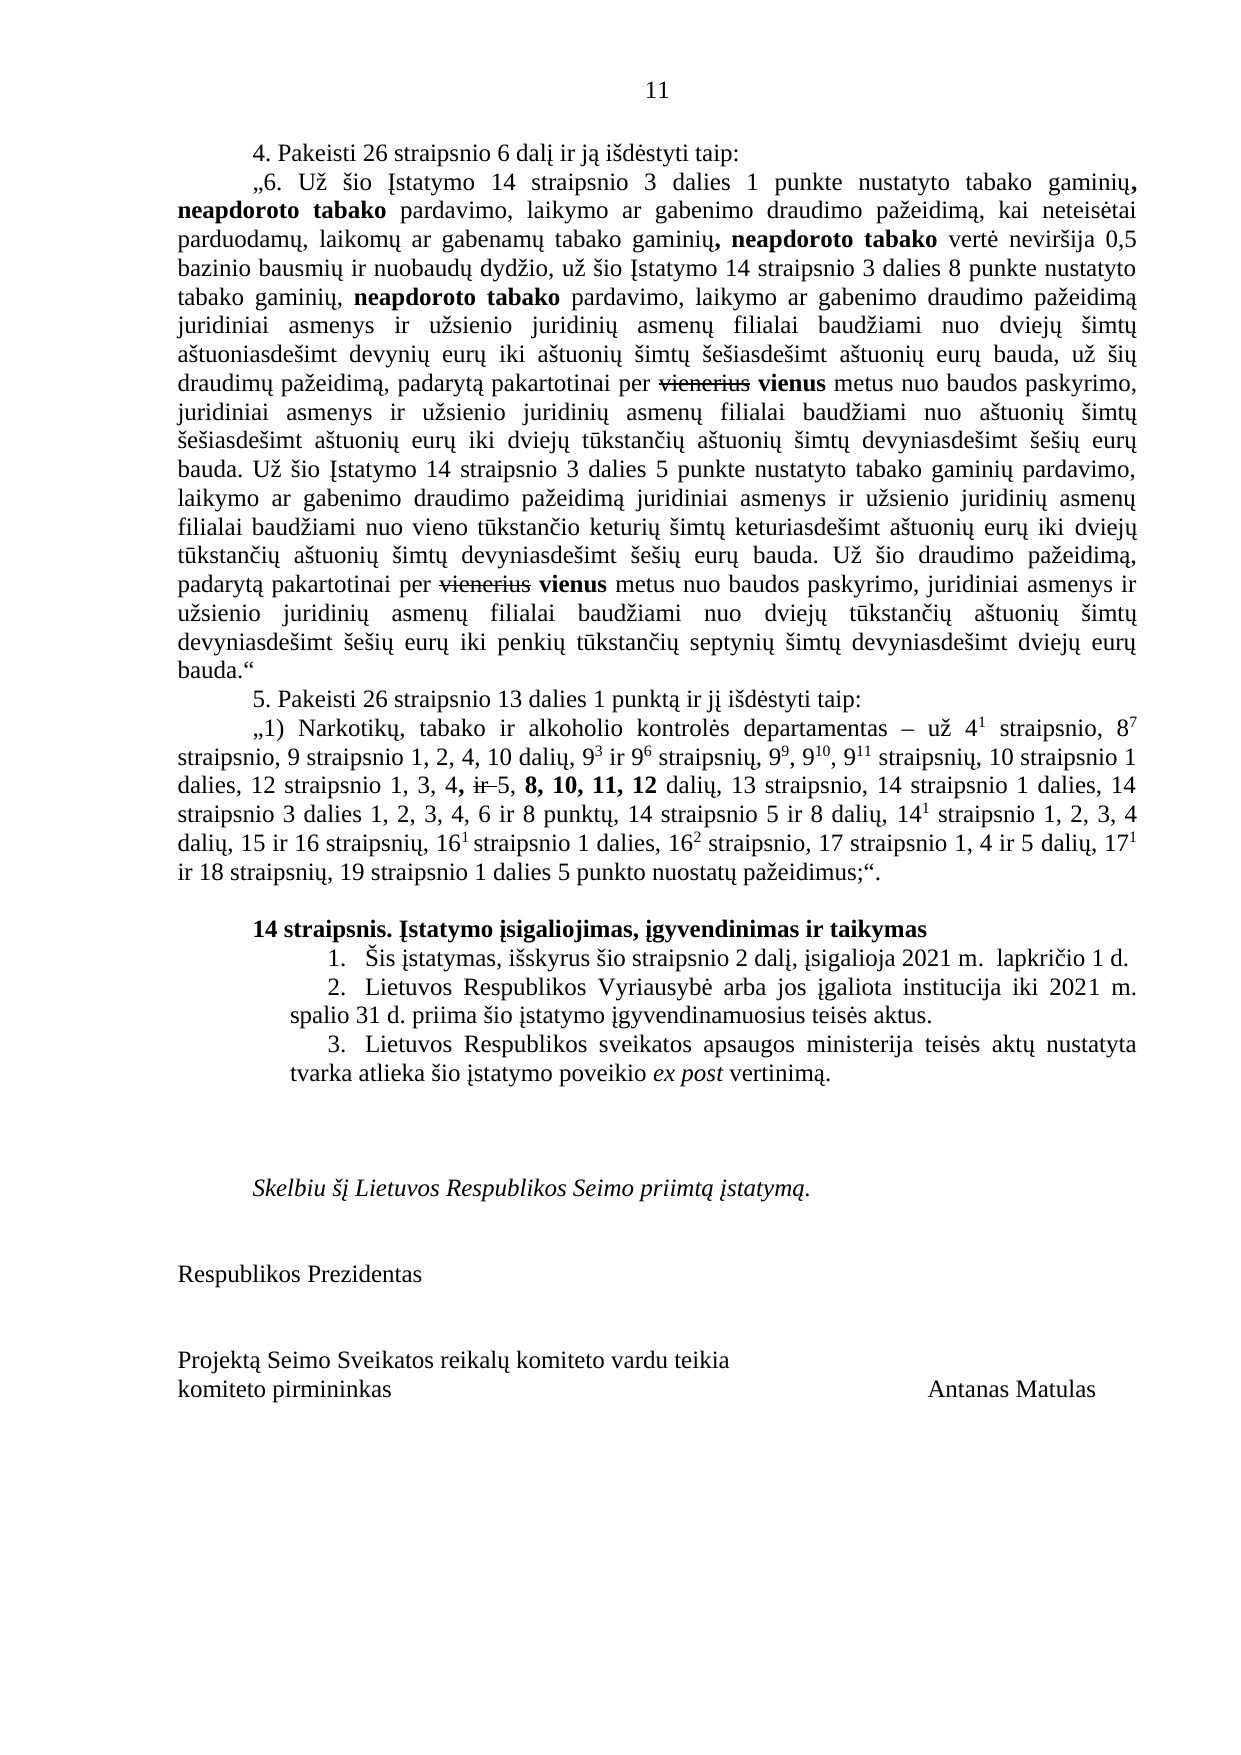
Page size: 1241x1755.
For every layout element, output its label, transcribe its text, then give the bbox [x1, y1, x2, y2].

text Projektą Seimo Sveikatos reikalų komiteto vardu teikia [177, 1345, 1137, 1374]
text Skelbiu šį Lietuvos Respublikos Seimo priimtą įstatymą. [177, 1173, 1137, 1202]
text komiteto pirmininkas Antanas Matulas [177, 1374, 1137, 1403]
text 4. Pakeisti 26 straipsnio 6 dalį ir ją išdėstyti taip: [177, 138, 1137, 167]
text 5. Pakeisti 26 straipsnio 13 dalies 1 punktą ir jį išdėstyti taip: [177, 684, 1137, 713]
text „6. Už šio Įstatymo 14 straipsnio 3 dalies 1 punkte nustatyto tabako gaminių, neapdoroto tabako pardavimo, laikymo ar gabenimo draudimo pažeidimą, kai neteisėtai parduodamų, laikomų ar gabenamų tabako gaminių, neapdoroto tabako vertė neviršija 0,5 bazinio bausmių ir nuobaudų dydžio, už šio Įstatymo 14 straipsnio 3 dalies 8 punkte nustatyto tabako gaminių, neapdoroto tabako pardavimo, laikymo ar gabenimo draudimo pažeidimą juridiniai asmenys ir užsienio juridinių asmenų filialai baudžiami nuo dviejų šimtų aštuoniasdešimt devynių eurų iki aštuonių šimtų šešiasdešimt aštuonių eurų bauda, už šių draudimų pažeidimą, padarytą pakartotinai per vienerius vienus metus nuo baudos paskyrimo, juridiniai asmenys ir užsienio juridinių asmenų filialai baudžiami nuo aštuonių šimtų šešiasdešimt aštuonių eurų iki dviejų tūkstančių aštuonių šimtų devyniasdešimt šešių eurų bauda. Už šio Įstatymo 14 straipsnio 3 dalies 5 punkte nustatyto tabako gaminių pardavimo, laikymo ar gabenimo draudimo pažeidimą juridiniai asmenys ir užsienio juridinių asmenų filialai baudžiami nuo vieno tūkstančio keturių šimtų keturiasdešimt aštuonių eurų iki dviejų tūkstančių aštuonių šimtų devyniasdešimt šešių eurų bauda. Už šio draudimo pažeidimą, padarytą pakartotinai per vienerius vienus metus nuo baudos paskyrimo, juridiniai asmenys ir užsienio juridinių asmenų filialai baudžiami nuo dviejų tūkstančių aštuonių šimtų devyniasdešimt šešių eurų iki penkių tūkstančių septynių šimtų devyniasdešimt dviejų eurų bauda.“ [177, 167, 1137, 684]
list Šis įstatymas, išskyrus šio straipsnio 2 dalį, įsigalioja 2021 m. lapkričio 1 d. [327, 943, 1137, 972]
text 14 straipsnis. Įstatymo įsigaliojimas, įgyvendinimas ir taikymas [177, 914, 1137, 943]
list Lietuvos Respublikos sveikatos apsaugos ministerija teisės aktų nustatyta tvarka atlieka šio įstatymo poveikio ex post vertinimą. [252, 1029, 1137, 1087]
text „1) Narkotikų, tabako ir alkoholio kontrolės departamentas – už 41 straipsnio, 87 straipsnio, 9 straipsnio 1, 2, 4, 10 dalių, 93 ir 96 straipsnių, 99, 910, 911 straipsnių, 10 straipsnio 1 dalies, 12 straipsnio 1, 3, 4, ir 5, 8, 10, 11, 12 dalių, 13 straipsnio, 14 straipsnio 1 dalies, 14 straipsnio 3 dalies 1, 2, 3, 4, 6 ir 8 punktų, 14 straipsnio 5 ir 8 dalių, 141 straipsnio 1, 2, 3, 4 dalių, 15 ir 16 straipsnių, 161 straipsnio 1 dalies, 162 straipsnio, 17 straipsnio 1, 4 ir 5 dalių, 171 ir 18 straipsnių, 19 straipsnio 1 dalies 5 punkto nuostatų pažeidimus;“. [177, 713, 1137, 885]
text Respublikos Prezidentas [177, 1259, 1137, 1288]
list Lietuvos Respublikos Vyriausybė arba jos įgaliota institucija iki 2021 m. spalio 31 d. priima šio įstatymo įgyvendinamuosius teisės aktus. [252, 972, 1137, 1029]
